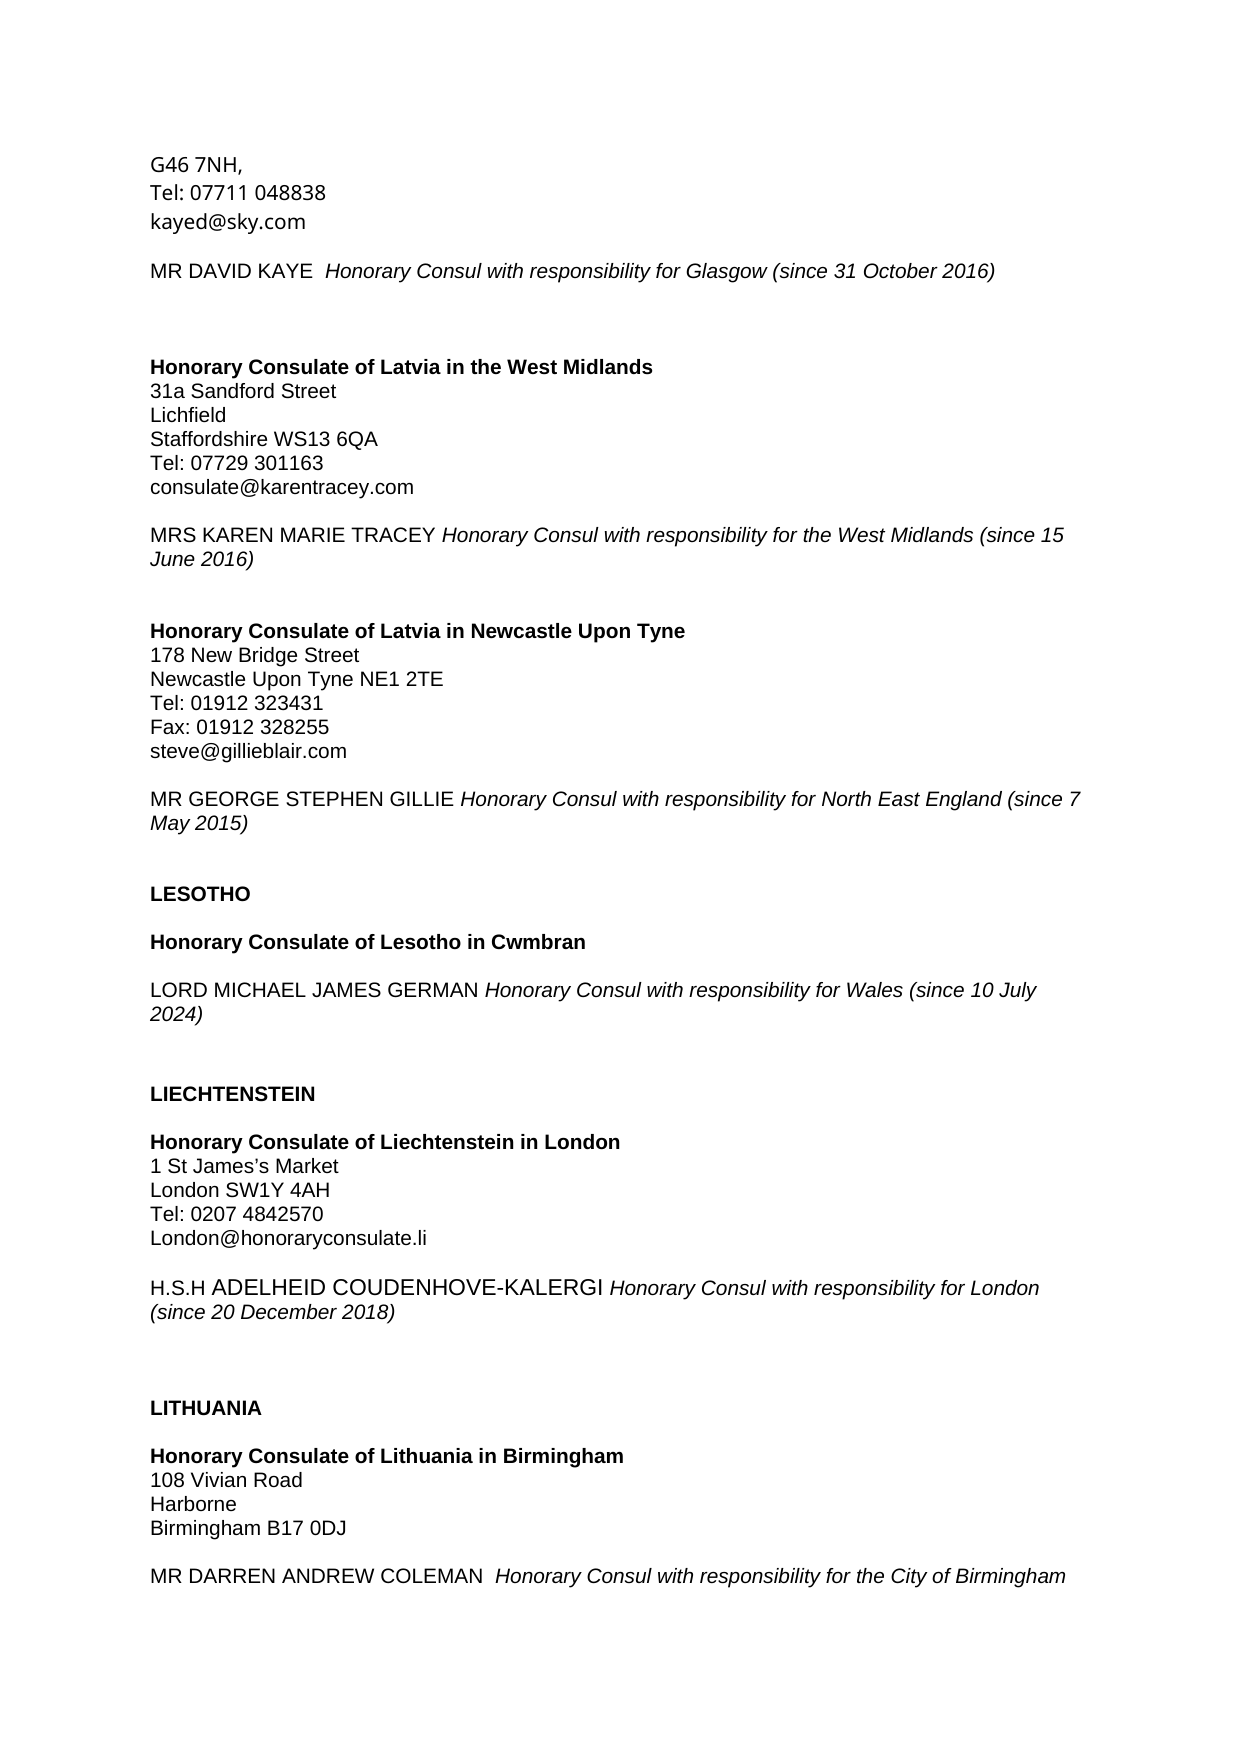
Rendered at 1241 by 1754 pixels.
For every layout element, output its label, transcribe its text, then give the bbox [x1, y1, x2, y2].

text LIECHTENSTEIN [150, 1082, 1090, 1106]
text 178 New Bridge Street [150, 643, 1090, 667]
text Lichfield [150, 403, 1090, 427]
text LORD MICHAEL JAMES GERMAN Honorary Consul with responsibility for Wales (since 10 July 2024) [150, 978, 1090, 1026]
text Birmingham B17 0DJ [150, 1516, 1090, 1539]
text Tel: 01912 323431 [150, 691, 1090, 714]
text MRS KAREN MARIE TRACEY Honorary Consul with responsibility for the West Midlands (since 15 June 2016) [150, 523, 1090, 571]
text G46 7NH, [150, 150, 1090, 178]
text consulate@karentracey.com [150, 475, 1090, 499]
text Honorary Consulate of Latvia in the West Midlands [150, 355, 1090, 379]
text 108 Vivian Road [150, 1468, 1090, 1492]
text London SW1Y 4AH [150, 1178, 1090, 1202]
text LESOTHO [150, 882, 1090, 906]
text MR DAVID KAYE Honorary Consul with responsibility for Glasgow (since 31 October 2016) [150, 259, 1090, 283]
text Harborne [150, 1492, 1090, 1516]
text Tel: 07711 048838 [150, 178, 1090, 207]
text Newcastle Upon Tyne NE1 2TE [150, 667, 1090, 691]
text Staffordshire WS13 6QA [150, 427, 1090, 451]
text MR DARREN ANDREW COLEMAN Honorary Consul with responsibility for the City of Birmingham [150, 1563, 1090, 1587]
text 1 St James’s Market [150, 1154, 1090, 1178]
text Honorary Consulate of Liechtenstein in London [150, 1130, 1090, 1154]
text MR GEORGE STEPHEN GILLIE Honorary Consul with responsibility for North East England (since 7 May 2015) [150, 786, 1090, 834]
text steve@gillieblair.com [150, 738, 1090, 762]
text LITHUANIA [150, 1396, 1090, 1420]
text Honorary Consulate of Lesotho in Cwmbran [150, 930, 1090, 954]
text 31a Sandford Street [150, 379, 1090, 403]
text London@honoraryconsulate.li [150, 1226, 1090, 1250]
text H.S.H ADELHEID COUDENHOVE-KALERGI Honorary Consul with responsibility for London (since 20 December 2018) [150, 1274, 1090, 1324]
text kayed@sky.com [150, 207, 1090, 235]
text Fax: 01912 328255 [150, 714, 1090, 738]
text Tel: 0207 4842570 [150, 1202, 1090, 1226]
text Honorary Consulate of Lithuania in Birmingham [150, 1444, 1090, 1468]
text Honorary Consulate of Latvia in Newcastle Upon Tyne [150, 619, 1090, 643]
text Tel: 07729 301163 [150, 451, 1090, 475]
